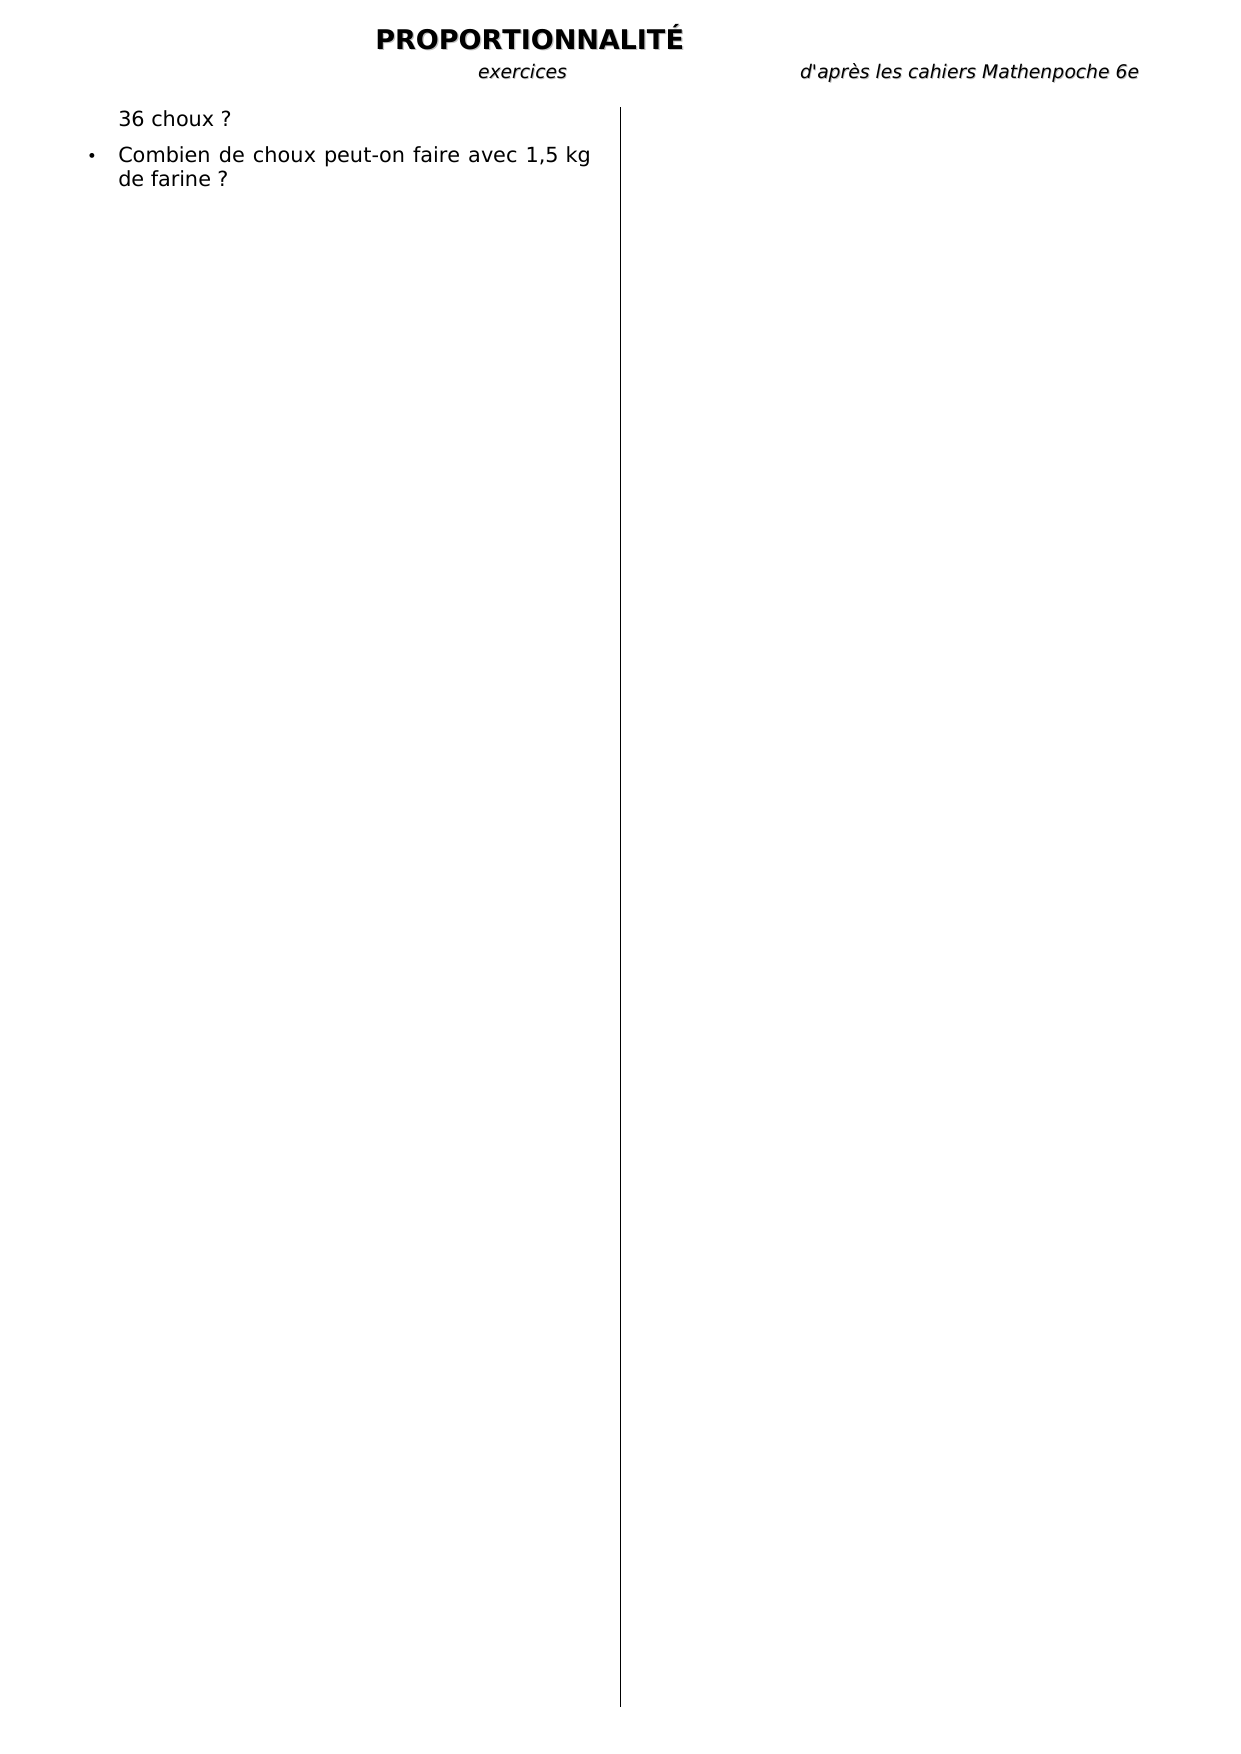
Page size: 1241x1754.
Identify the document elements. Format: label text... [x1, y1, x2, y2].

list Combien de choux peut-on faire avec 1,5 kg de farine ? [88, 143, 591, 192]
list 36 choux ? [88, 107, 591, 131]
